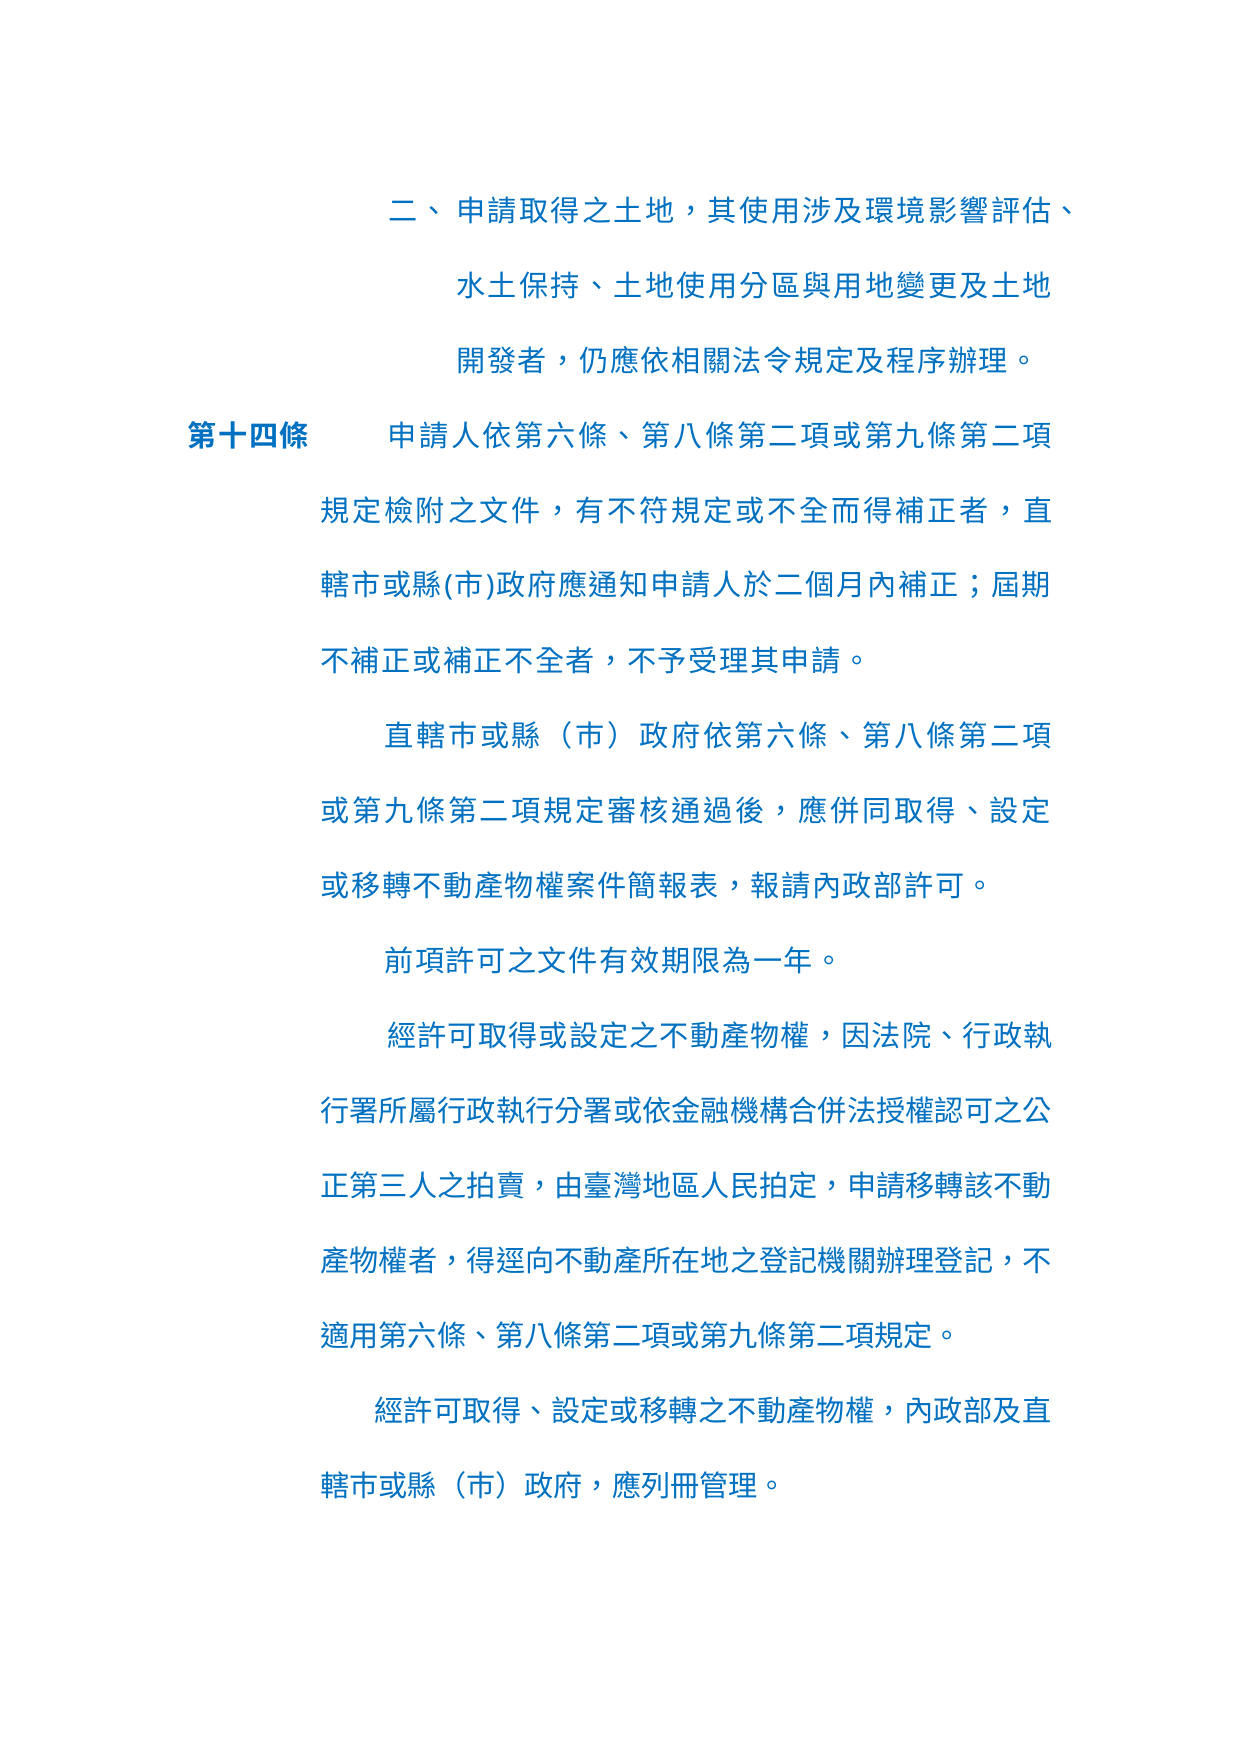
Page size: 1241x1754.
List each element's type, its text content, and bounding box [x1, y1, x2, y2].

text 前項許可之文件有效期限為一年。 [320, 914, 1053, 989]
text 經許可取得或設定之不動產物權，因法院、行政執行署所屬行政執行分署或依金融機構合併法授權認可之公正第三人之拍賣，由臺灣地區人民拍定，申請移轉該不動產物權者，得逕向不動產所在地之登記機關辦理登記，不適用第六條、第八條第二項或第九條第二項規定。 [320, 989, 1053, 1364]
list 申請取得之土地，其使用涉及環境影響評估、水土保持、土地使用分區與用地變更及土地開發者，仍應依相關法令規定及程序辦理。 [389, 164, 1053, 389]
text 直轄巿或縣（巿）政府依第六條、第八條第二項或第九條第二項規定審核通過後，應併同取得、設定或移轉不動產物權案件簡報表，報請內政部許可。 [320, 689, 1053, 914]
text 經許可取得、設定或移轉之不動產物權，內政部及直轄巿或縣（巿）政府，應列冊管理。 [320, 1364, 1053, 1514]
text 第十四條 申請人依第六條、第八條第二項或第九條第二項規定檢附之文件，有不符規定或不全而得補正者，直轄市或縣(市)政府應通知申請人於二個月內補正；屆期不補正或補正不全者，不予受理其申請。 [187, 389, 1053, 689]
